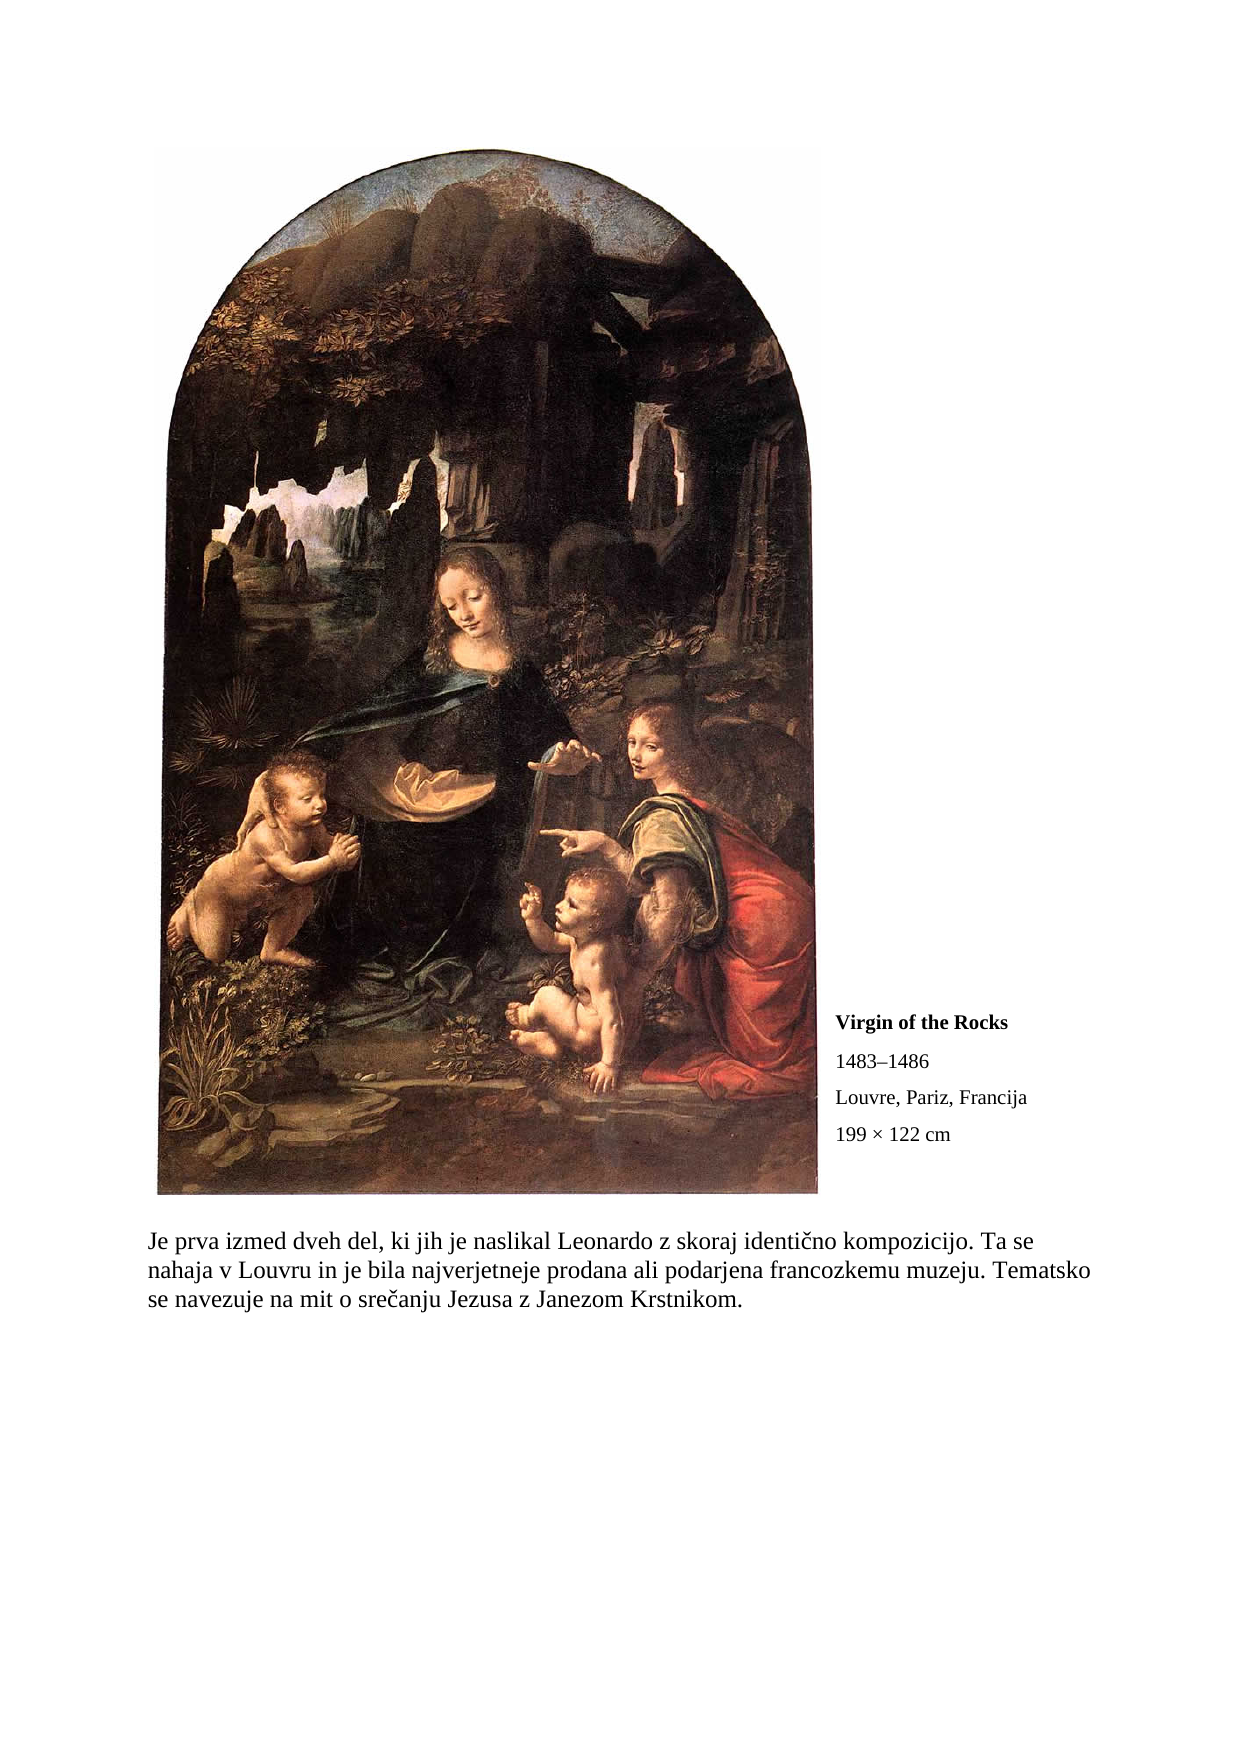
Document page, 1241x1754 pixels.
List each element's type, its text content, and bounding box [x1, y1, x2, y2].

table_header [821, 148, 828, 1198]
table_cell Louvre, Pariz, Francija [828, 1085, 1104, 1122]
table_cell [828, 1156, 1104, 1198]
table_header [148, 148, 154, 1198]
table_cell Virgin of the Rocks [828, 1010, 1104, 1049]
text Je prva izmed dveh del, ki jih je naslikal Leonardo z skoraj identično kompozicijo. Ta se nahaja v Louvru in je bila najverjetneje prodana ali podarjena francozkemu muzeju. Tematsko se navezuje na mit o srečanju Jezusa z Janezom Krstnikom. [148, 1226, 1093, 1313]
table_cell 199 × 122 cm [828, 1122, 1104, 1156]
picture [154, 147, 821, 1198]
table_cell 1483–1486 [828, 1049, 1104, 1084]
table_header [828, 148, 1104, 1009]
